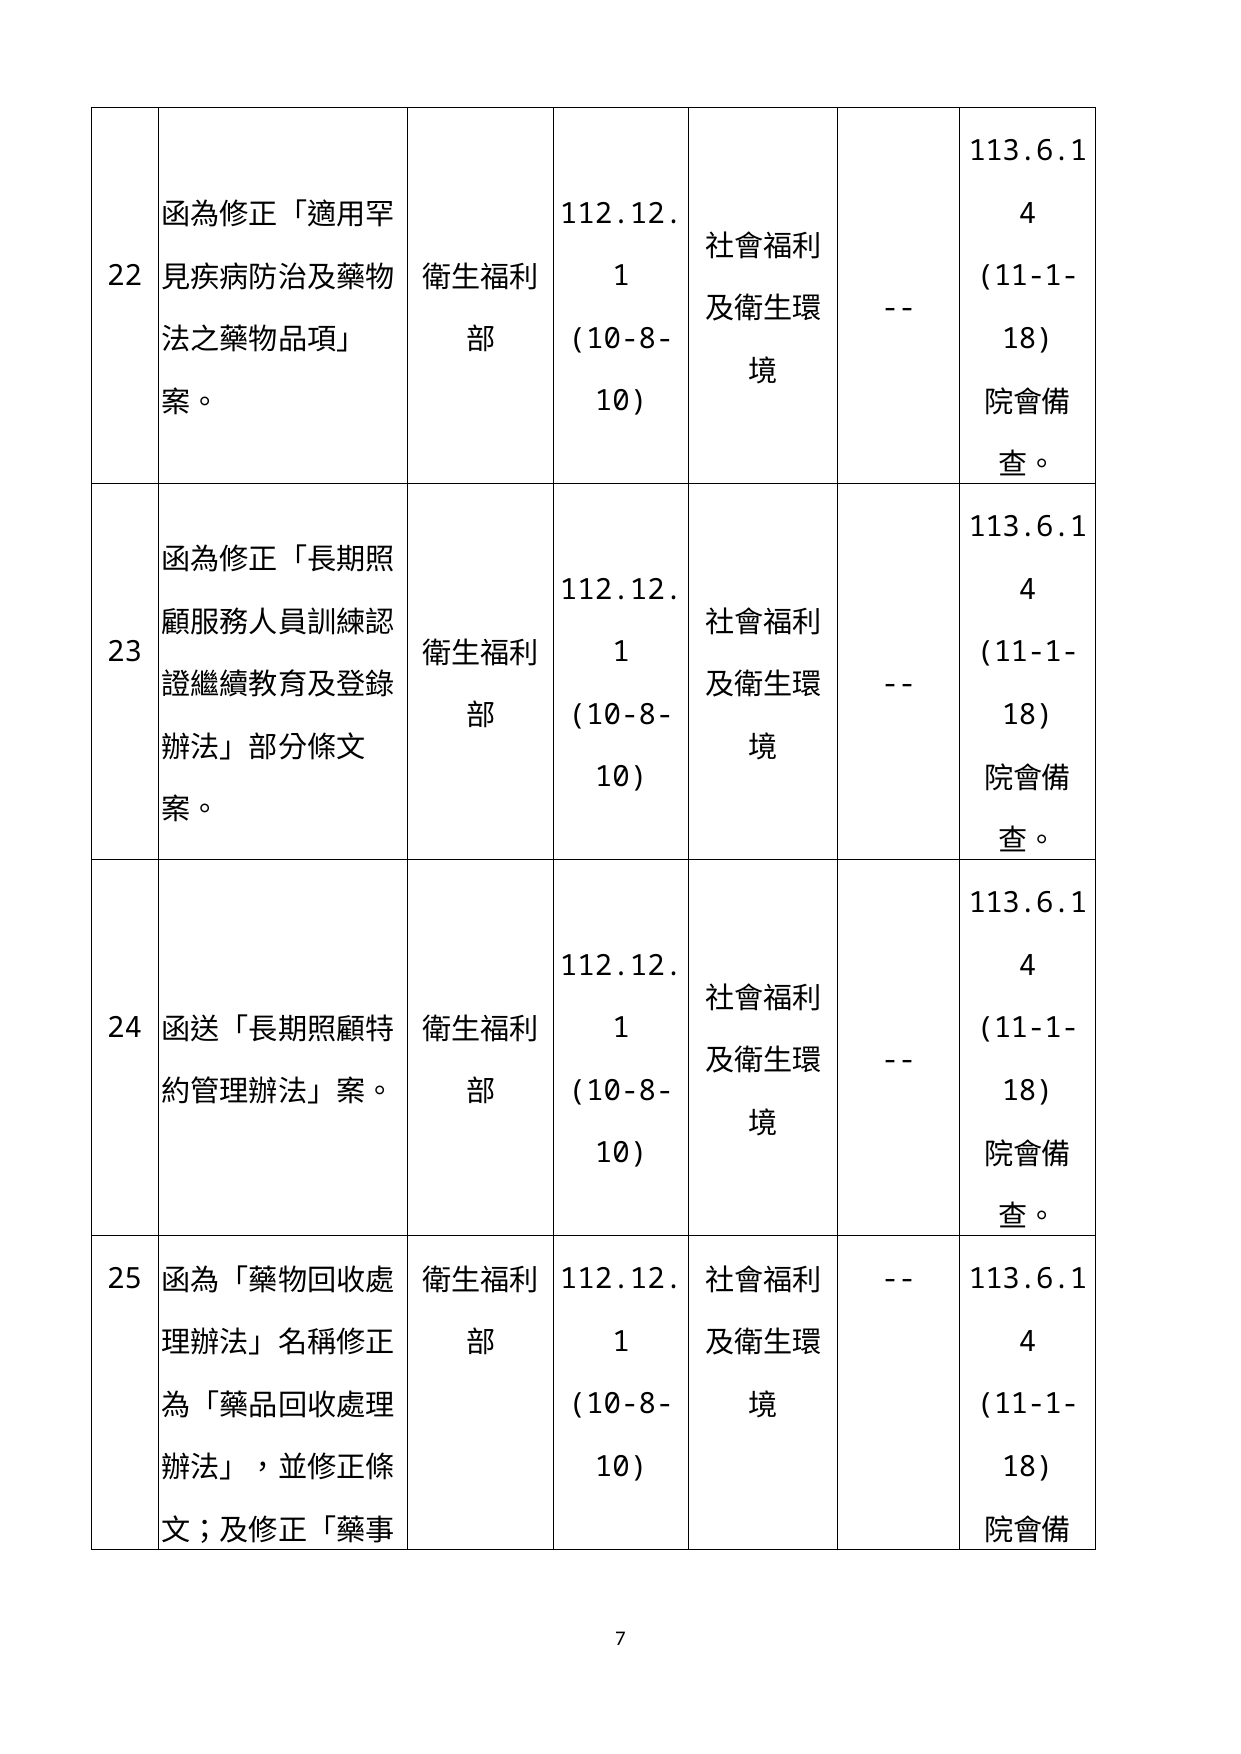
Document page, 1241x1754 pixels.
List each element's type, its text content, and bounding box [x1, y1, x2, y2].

table_cell 112.12.1 (10-8-10) [554, 108, 688, 483]
table_cell 112.12.1 (10-8-10) [554, 1236, 688, 1548]
table_cell 衛生福利部 [408, 108, 553, 483]
table_cell 113.6.14 (11-1-18) 院會備查。 [960, 484, 1095, 859]
table_cell 113.6.14 (11-1-18) 院會備查。 [960, 860, 1095, 1235]
table_cell -- [838, 108, 959, 483]
table_cell [92, 108, 158, 483]
table_cell -- [838, 484, 959, 859]
table_cell 112.12.1 (10-8-10) [554, 860, 688, 1235]
table_cell 112.12.1 (10-8-10) [554, 484, 688, 859]
table_cell 社會福利及衛生環境 [689, 860, 837, 1235]
table_cell [92, 484, 158, 859]
table_cell -- [838, 1236, 959, 1548]
table_cell 函送「長期照顧特約管理辦法」案。 [159, 860, 407, 1235]
table_cell 衛生福利部 [408, 484, 553, 859]
table_cell 113.6.14 (11-1-18) 院會備查。 [960, 108, 1095, 483]
table_cell 函為修正「適用罕見疾病防治及藥物法之藥物品項」案。 [159, 108, 407, 483]
table_cell 函為修正「長期照顧服務人員訓練認證繼續教育及登錄辦法」部分條文案。 [159, 484, 407, 859]
table_cell -- [838, 860, 959, 1235]
table_cell 社會福利及衛生環境 [689, 1236, 837, 1548]
table_cell [92, 1236, 158, 1548]
table_cell 衛生福利部 [408, 1236, 553, 1548]
table_cell [92, 860, 158, 1235]
table_cell 社會福利及衛生環境 [689, 484, 837, 859]
table_cell 函為「藥物回收處理辦法」名稱修正為「藥品回收處理辦法」，並修正條文；及修正「藥事 [159, 1236, 407, 1548]
table_cell 社會福利及衛生環境 [689, 108, 837, 483]
table_cell 113.6.14 (11-1-18) 院會備 [960, 1236, 1095, 1548]
table_cell 衛生福利部 [408, 860, 553, 1235]
